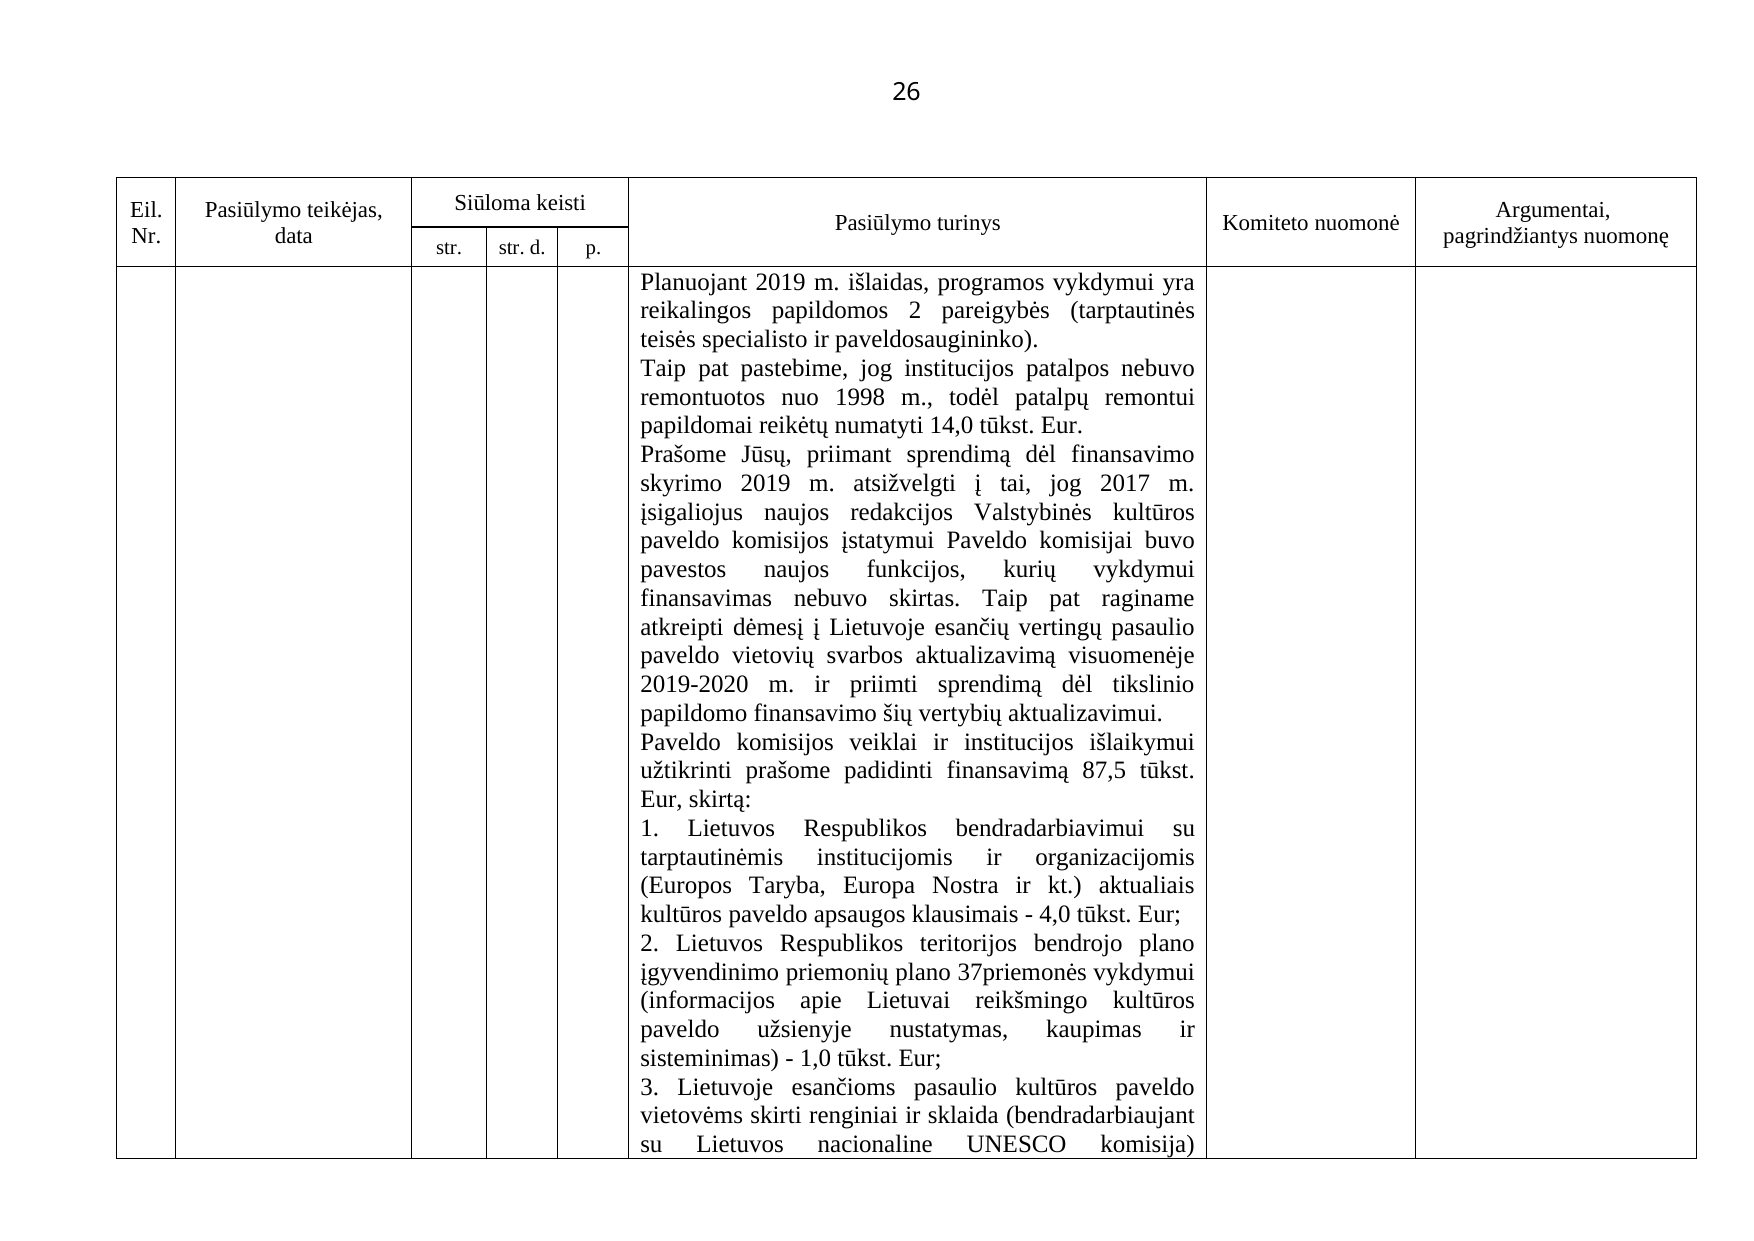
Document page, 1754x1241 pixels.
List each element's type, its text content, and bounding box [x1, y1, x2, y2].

table_cell [412, 267, 486, 1158]
table_header Pasiūlymo teikėjas, data [176, 178, 411, 266]
table_cell [487, 267, 557, 1158]
table_cell [558, 267, 628, 1158]
table_header Eil. Nr. [117, 178, 175, 266]
table_cell [1416, 267, 1696, 1158]
table_cell [1207, 267, 1415, 1158]
table_cell Planuojant 2019 m. išlaidas, programos vykdymui yra reikalingos papildomos 2 pareigybės (tarptautinės teisės specialisto ir paveldosaugininko). Taip pat pastebime, jog institucijos patalpos nebuvo remontuotos nuo 1998 m., todėl patalpų remontui papildomai reikėtų numatyti 14,0 tūkst. Eur. Prašome Jūsų, priimant sprendimą dėl finansavimo skyrimo 2019 m. atsižvelgti į tai, jog 2017 m. įsigaliojus naujos redakcijos Valstybinės kultūros paveldo komisijos įstatymui Paveldo komisijai buvo pavestos naujos funkcijos, kurių vykdymui finansavimas nebuvo skirtas. Taip pat raginame atkreipti dėmesį į Lietuvoje esančių vertingų pasaulio paveldo vietovių svarbos aktualizavimą visuomenėje 2019-2020 m. ir priimti sprendimą dėl tikslinio papildomo finansavimo šių vertybių aktualizavimui. Paveldo komisijos veiklai ir institucijos išlaikymui užtikrinti prašome padidinti finansavimą 87,5 tūkst. Eur, skirtą: 1. Lietuvos Respublikos bendradarbiavimui su tarptautinėmis institucijomis ir organizacijomis (Europos Taryba, Europa Nostra ir kt.) aktualiais kultūros paveldo apsaugos klausimais - 4,0 tūkst. Eur; 2. Lietuvos Respublikos teritorijos bendrojo plano įgyvendinimo priemonių plano 37priemonės vykdymui (informacijos apie Lietuvai reikšmingo kultūros paveldo užsienyje nustatymas, kaupimas ir sisteminimas) - 1,0 tūkst. Eur; 3. Lietuvoje esančioms pasaulio kultūros paveldo vietovėms skirti renginiai ir sklaida (bendradarbiaujant su Lietuvos nacionaline UNESCO komisija) [629, 267, 1206, 1158]
table_header Siūloma keisti [412, 178, 628, 226]
table_header Komiteto nuomonė [1207, 178, 1415, 266]
table_header Pasiūlymo turinys [629, 178, 1206, 266]
table_header Argumentai, pagrindžiantys nuomonę [1416, 178, 1696, 266]
table_cell str. d. [487, 228, 557, 266]
table_cell [117, 267, 175, 1158]
table_cell str. [412, 228, 486, 266]
table_cell p. [558, 228, 628, 266]
table_cell [176, 267, 411, 1158]
